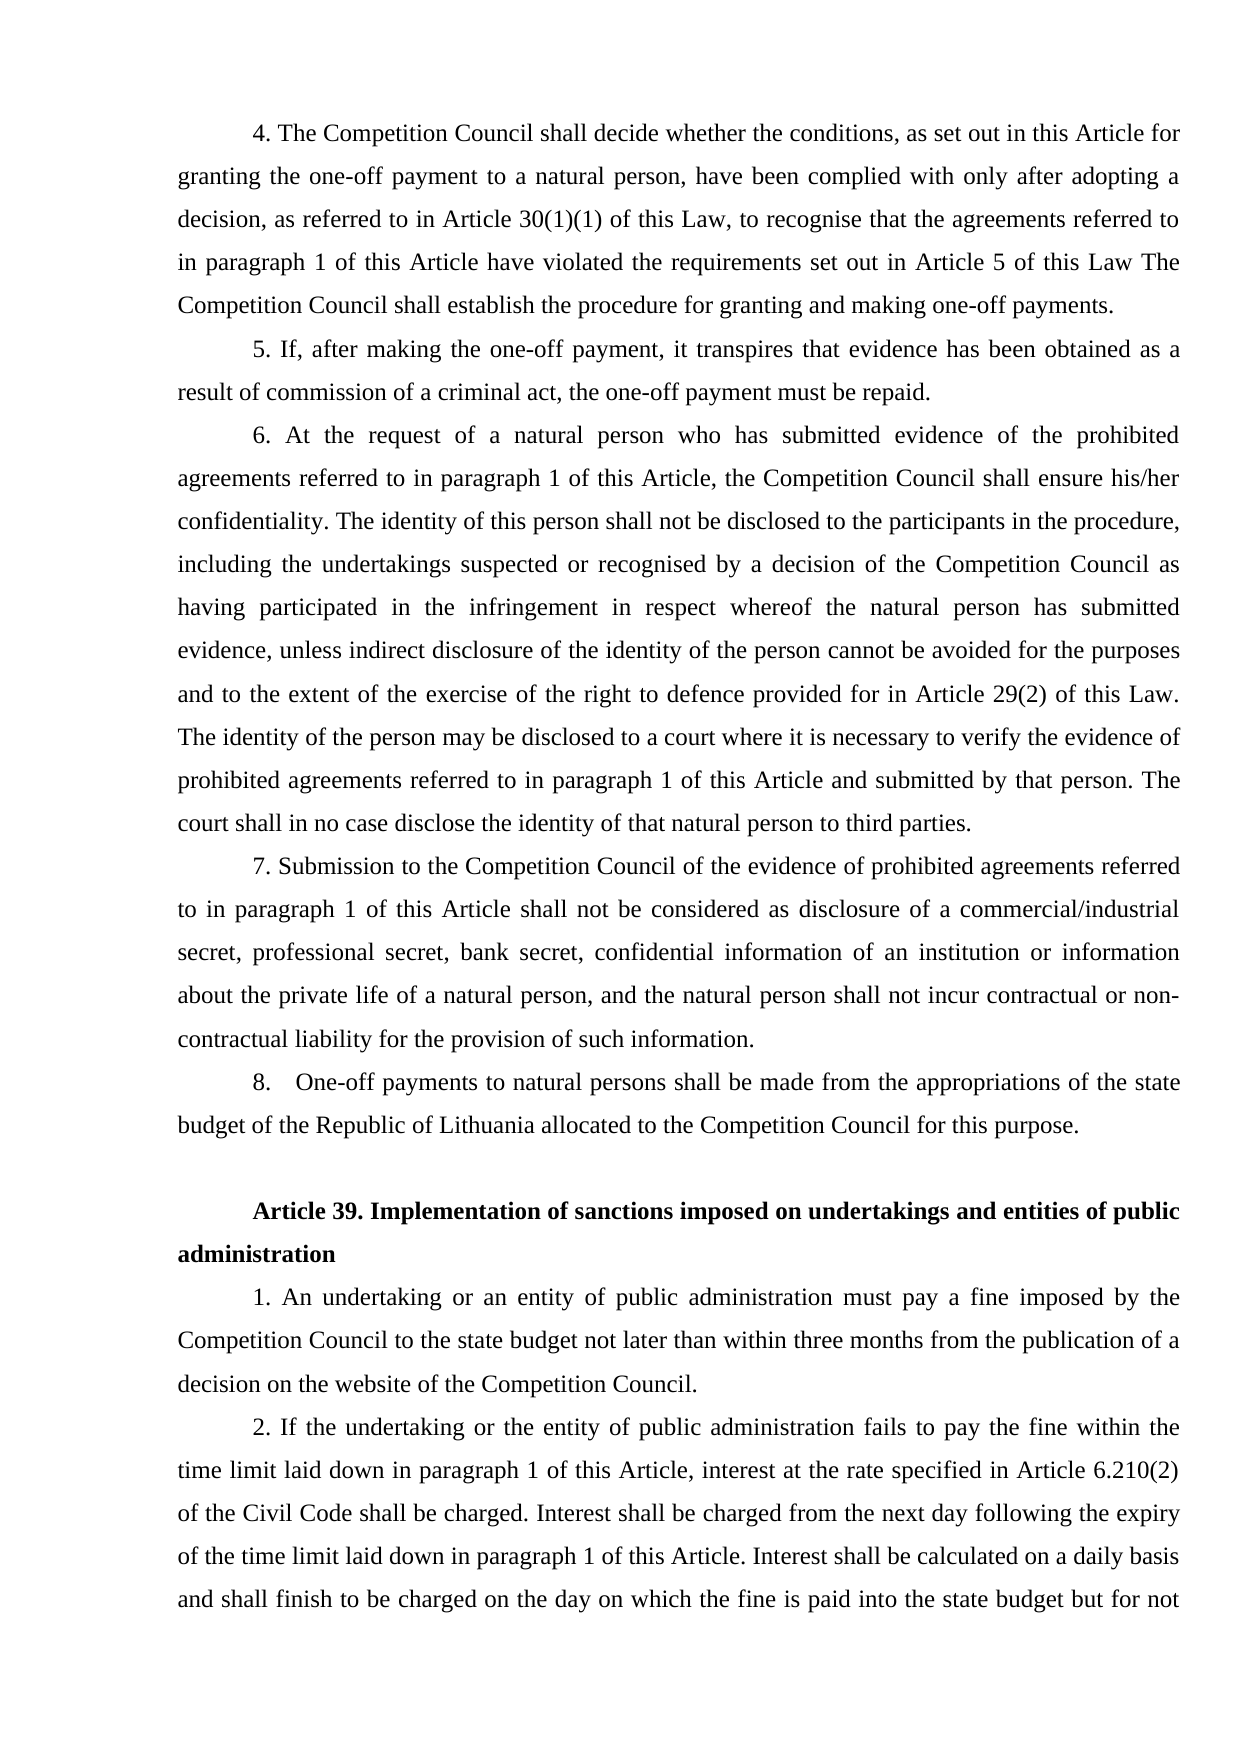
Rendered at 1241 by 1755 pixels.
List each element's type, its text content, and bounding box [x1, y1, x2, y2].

text 6. At the request of a natural person who has submitted evidence of the prohibited agreements referred to in paragraph 1 of this Article, the Competition Council shall ensure his/her confidentiality. The identity of this person shall not be disclosed to the participants in the procedure, including the undertakings suspected or recognised by a decision of the Competition Council as having participated in the infringement in respect whereof the natural person has submitted evidence, unless indirect disclosure of the identity of the person cannot be avoided for the purposes and to the extent of the exercise of the right to defence provided for in Article 29(2) of this Law. The identity of the person may be disclosed to a court where it is necessary to verify the evidence of prohibited agreements referred to in paragraph 1 of this Article and submitted by that person. The court shall in no case disclose the identity of that natural person to third parties. [177, 420, 1181, 837]
text 2. If the undertaking or the entity of public administration fails to pay the fine within the time limit laid down in paragraph 1 of this Article, interest at the rate specified in Article 6.210(2) of the Civil Code shall be charged. Interest shall be charged from the next day following the expiry of the time limit laid down in paragraph 1 of this Article. Interest shall be calculated on a daily basis and shall finish to be charged on the day on which the fine is paid into the state budget but for not [177, 1412, 1181, 1613]
text 1. An undertaking or an entity of public administration must pay a fine imposed by the Competition Council to the state budget not later than within three months from the publication of a decision on the website of the Competition Council. [177, 1282, 1181, 1397]
text 7. Submission to the Competition Council of the evidence of prohibited agreements referred to in paragraph 1 of this Article shall not be considered as disclosure of a commercial/industrial secret, professional secret, bank secret, confidential information of an institution or information about the private life of a natural person, and the natural person shall not incur contractual or non-contractual liability for the provision of such information. [177, 851, 1181, 1052]
text 4. The Competition Council shall decide whether the conditions, as set out in this Article for granting the one-off payment to a natural person, have been complied with only after adopting a decision, as referred to in Article 30(1)(1) of this Law, to recognise that the agreements referred to in paragraph 1 of this Article have violated the requirements set out in Article 5 of this Law The Competition Council shall establish the procedure for granting and making one-off payments. [177, 118, 1181, 319]
text Article 39. Implementation of sanctions imposed on undertakings and entities of public administration [177, 1196, 1181, 1268]
text 5. If, after making the one-off payment, it transpires that evidence has been obtained as a result of commission of a criminal act, the one-off payment must be repaid. [177, 334, 1181, 406]
text 8. One-off payments to natural persons shall be made from the appropriations of the state budget of the Republic of Lithuania allocated to the Competition Council for this purpose. [177, 1067, 1181, 1139]
